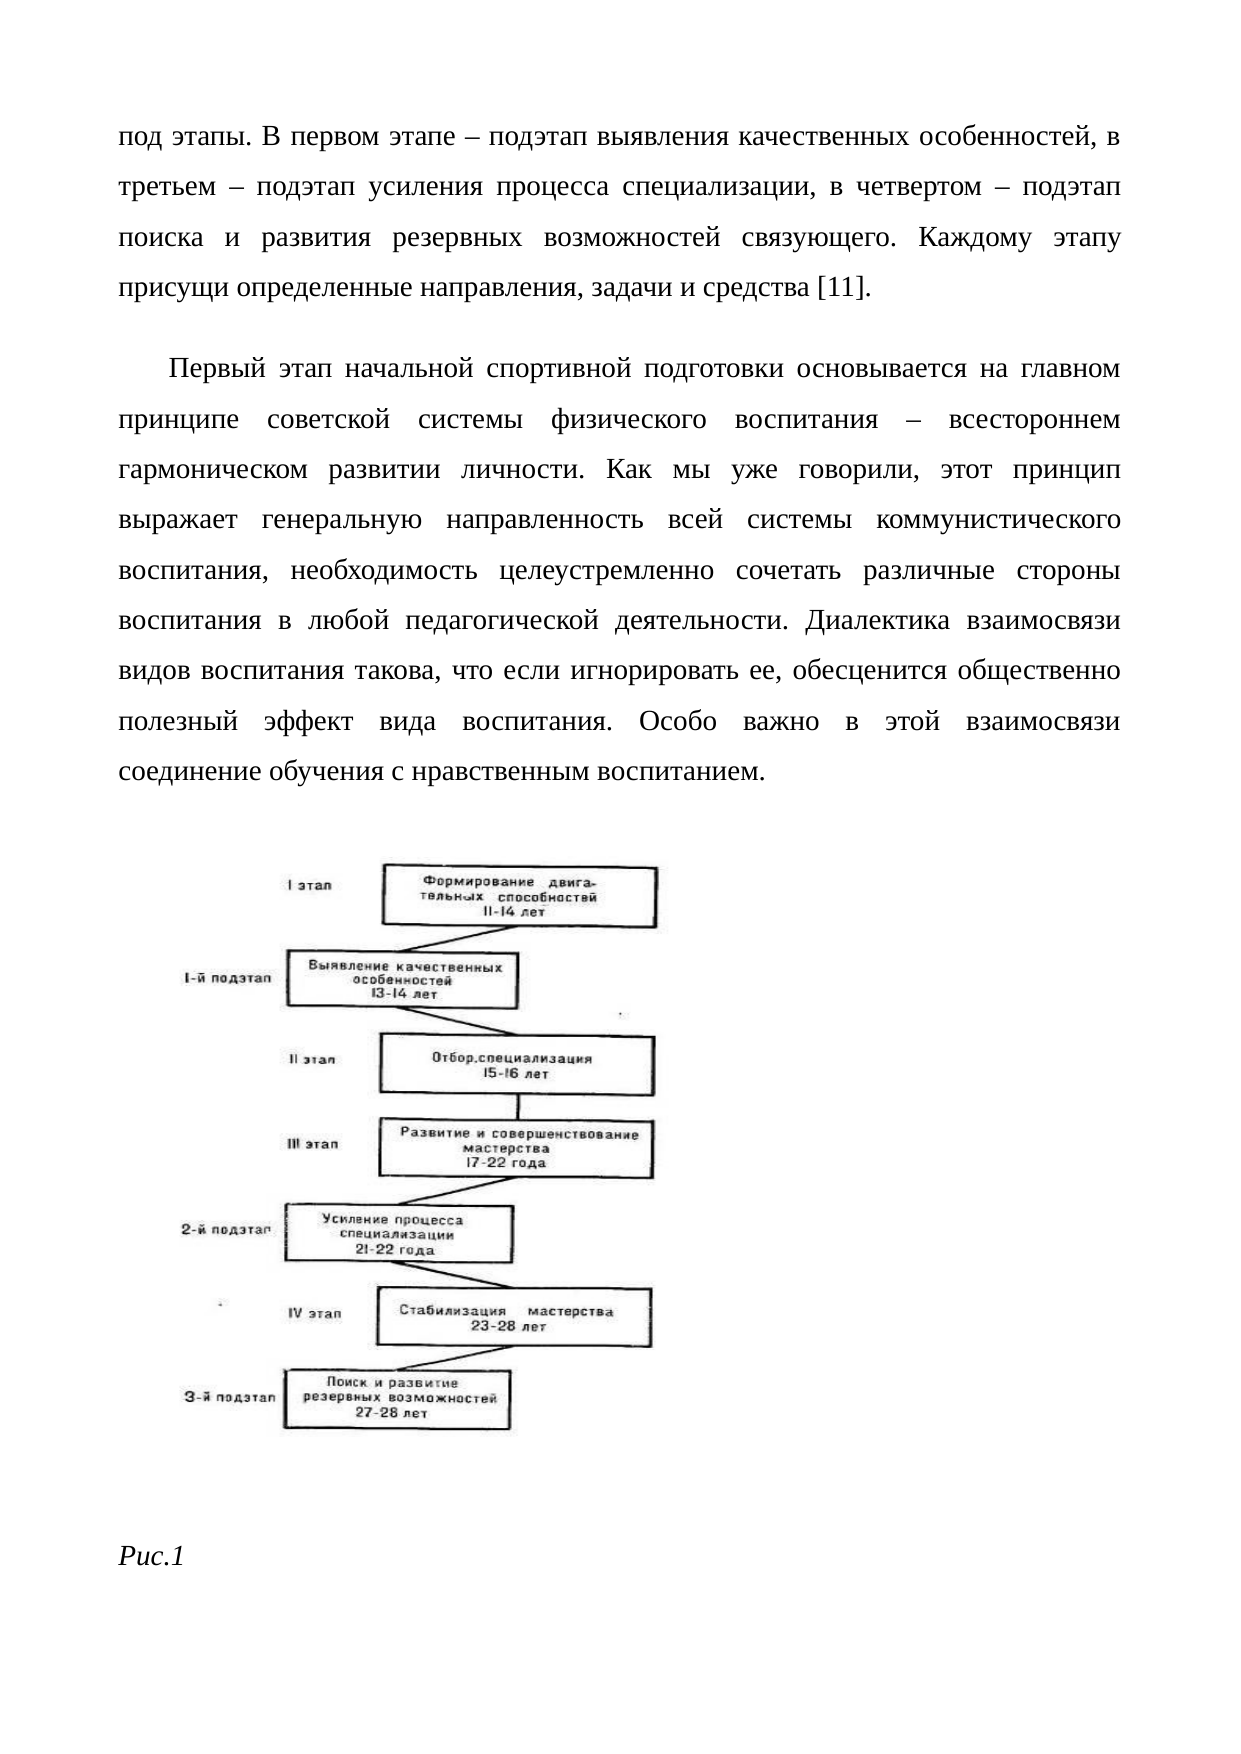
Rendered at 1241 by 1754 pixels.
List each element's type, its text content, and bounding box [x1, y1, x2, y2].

text Первый этап начальной спортивной подготовки основывается на главном принципе советской системы физического воспитания – всестороннем гармоническом развитии личности. Как мы уже говорили, этот принцип выражает генеральную направленность всей системы коммунистического воспитания, необходимость целеустремленно сочетать различные стороны воспитания в любой педагогической деятельности. Диалектика взаимосвязи видов воспитания такова, что если игнорировать ее, обесценится общественно полезный эффект вида воспитания. Особо важно в этой взаимосвязи соединение обучения с нравственным воспитанием. [118, 351, 1122, 787]
text Рис.1 [118, 1538, 1122, 1571]
text под этапы. В первом этапе – подэтап выявления качественных особенностей, в третьем – подэтап усиления процесса специализации, в четвертом – подэтап поиска и развития резервных возможностей связующего. Каждому этапу присущи определенные направления, задачи и средства [11]. [118, 118, 1122, 303]
picture [117, 856, 670, 1440]
